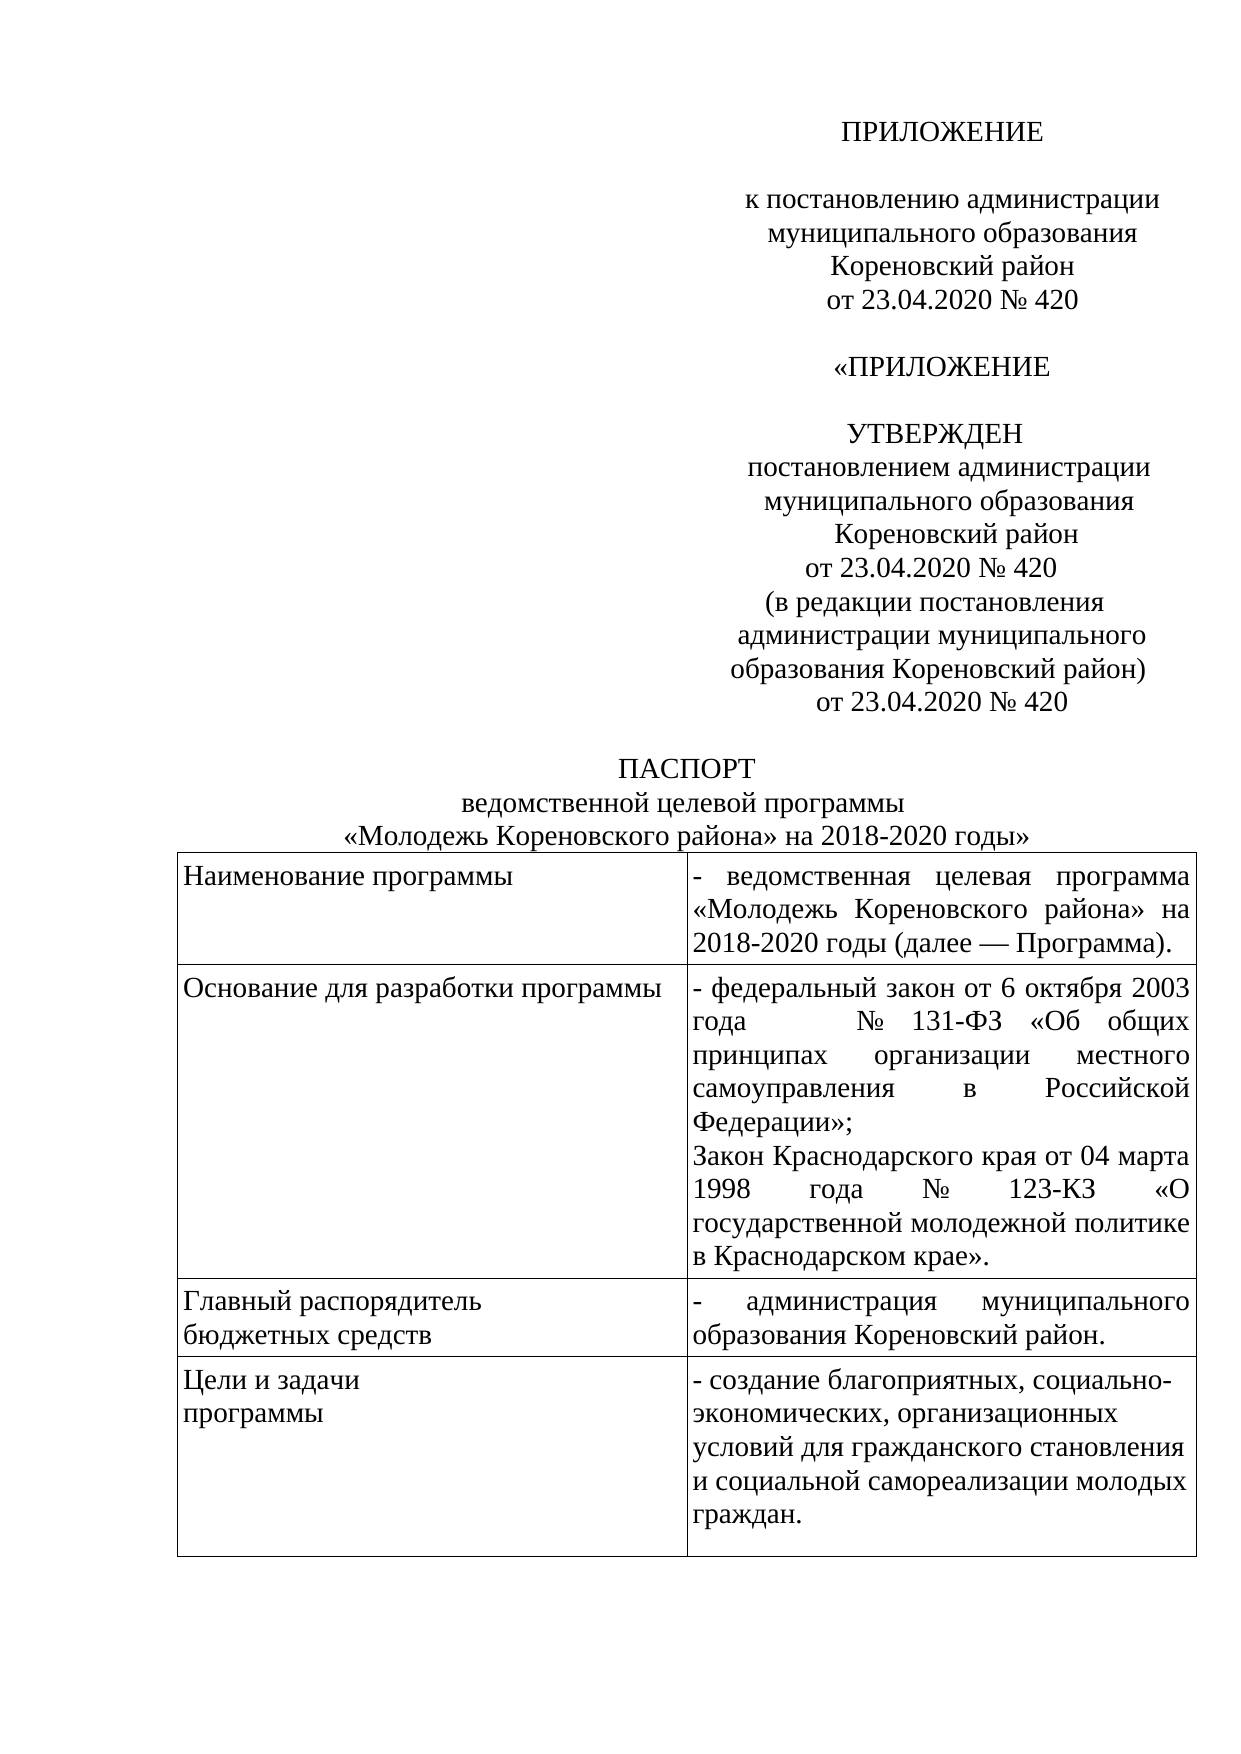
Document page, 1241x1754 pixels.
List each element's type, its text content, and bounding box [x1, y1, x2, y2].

text от 23.04.2020 № 420 [177, 684, 1196, 718]
text администрации муниципаль­ного [177, 617, 1196, 651]
text муниципального образования [709, 215, 1196, 248]
text ведомственной целевой программы [177, 785, 1196, 818]
table_cell Основание для разработки программы [178, 965, 687, 1278]
text ПАСПОРТ [177, 751, 1196, 785]
text от 23.04.2020 № 420 [709, 282, 1196, 315]
table_cell - федеральный закон от 6 октября 2003 года № 131-ФЗ «Об общих принципах организации местного самоуправления в Российской Федерации»; Закон Краснодарского края от 04 марта 1998 года № 123-КЗ «О государственной молодежной политике в Краснодарском крае». [688, 965, 1196, 1278]
text ПРИЛОЖЕНИЕ [177, 114, 1196, 148]
text от 23.04.2020 № 420 [177, 550, 1196, 584]
table_cell Главный распорядитель бюджетных средств [178, 1279, 687, 1356]
table_cell Цели и задачи программы [178, 1357, 687, 1556]
table_header Наименование программы [178, 853, 687, 964]
text к постановлению администрации [709, 181, 1196, 215]
text УТВЕРЖДЕН [177, 416, 1196, 449]
text муниципального образования [177, 483, 1196, 517]
text «ПРИЛОЖЕНИЕ [177, 349, 1196, 382]
text Кореновский район [709, 248, 1196, 282]
table_header - ведомственная целевая программа «Молодежь Кореновского района» на 2018-2020 годы (далее — Программа). [688, 853, 1196, 964]
text «Молодежь Кореновского района» на 2018-2020 годы» [177, 818, 1196, 852]
text Кореновский район [177, 517, 1196, 550]
text (в редакции постановления [177, 584, 1196, 617]
text постановлением администрации [177, 449, 1196, 483]
text образования Кореновский район) [177, 651, 1196, 684]
table_cell - создание благоприятных, социально-экономических, организационных условий для гражданского становления и социальной самореализации молодых граждан. [688, 1357, 1196, 1556]
table_cell - администрация муниципального образования Кореновский район. [688, 1279, 1196, 1356]
